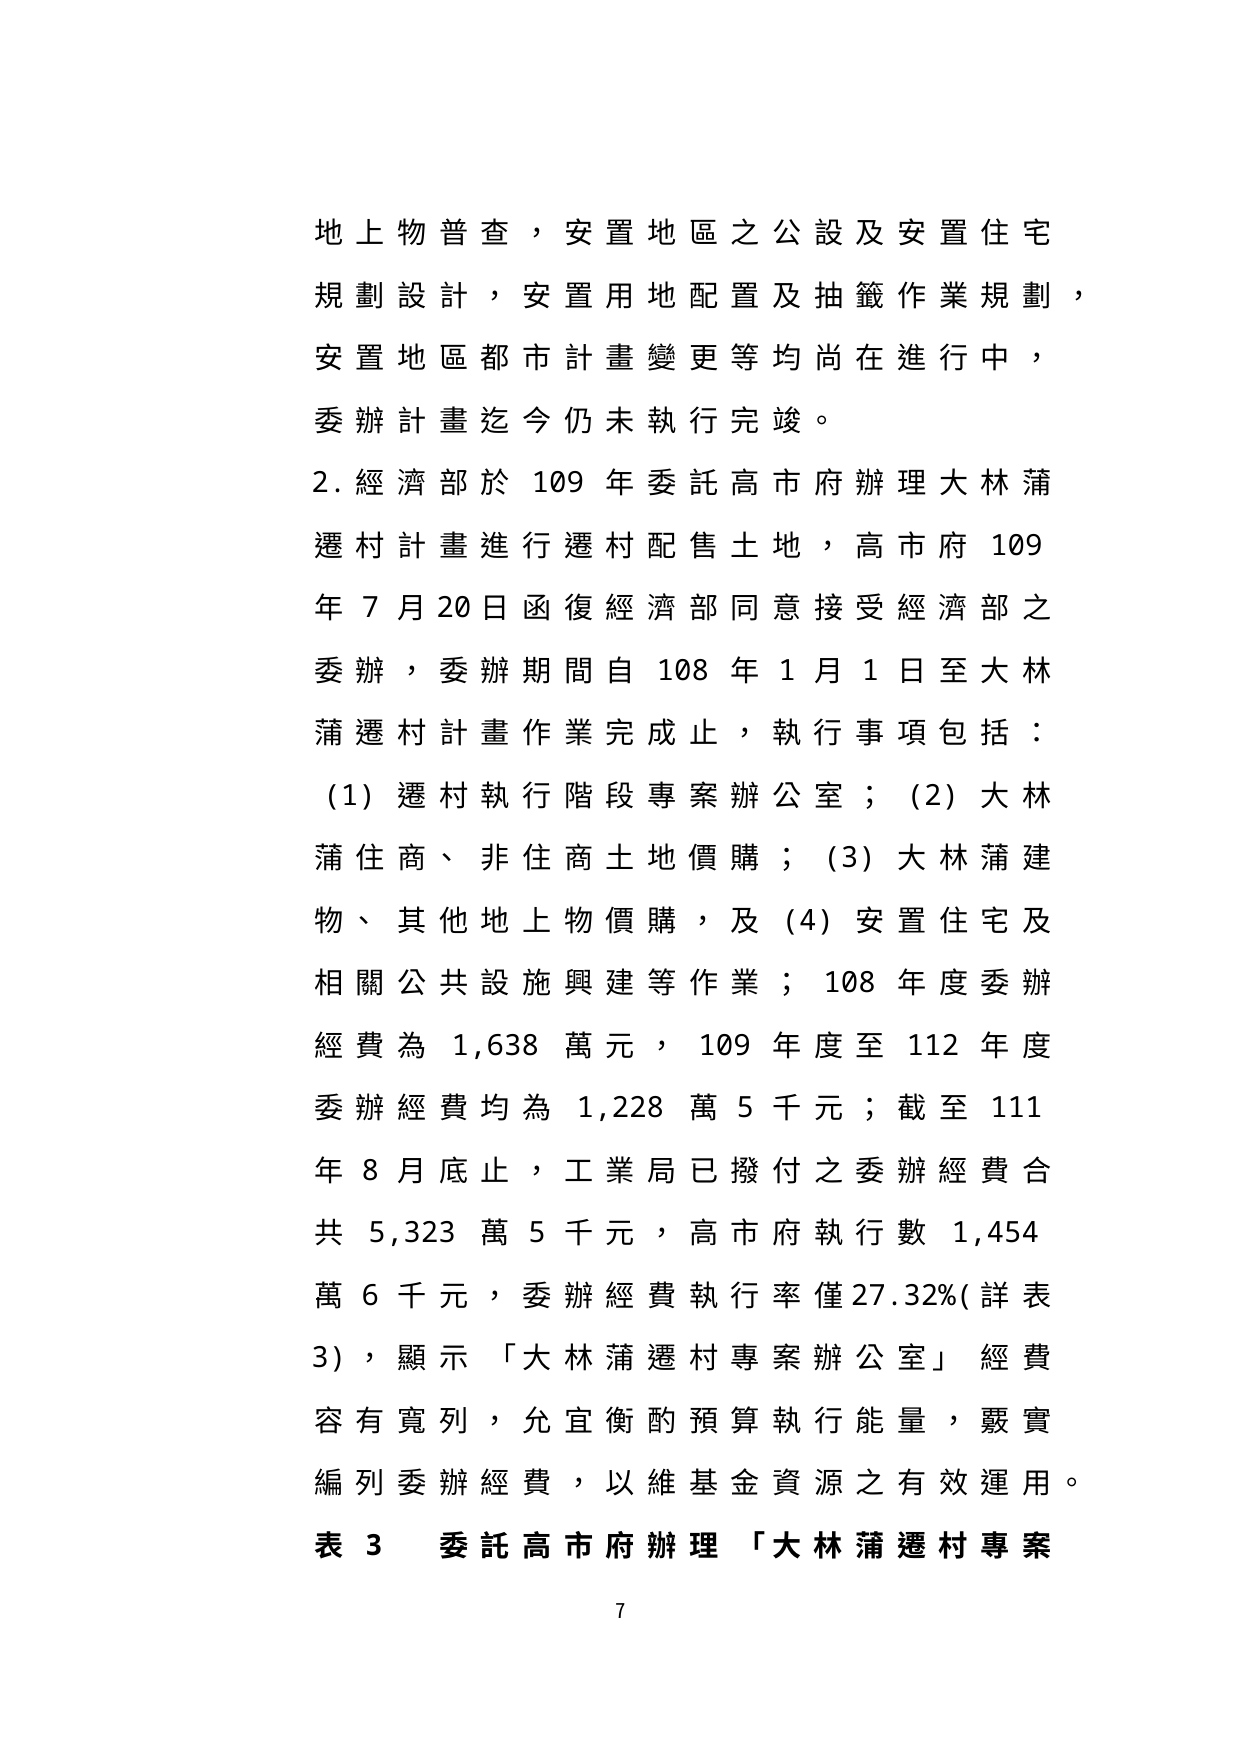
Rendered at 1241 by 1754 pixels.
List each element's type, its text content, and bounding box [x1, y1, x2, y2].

text 表3 委託高市府辦理「大林蒲遷村專案 [271, 1502, 1058, 1564]
text 1.循環產業園區申請設置分項計畫，工業局自106年至109年度公務預算編列計畫經費供執行遷村先期調查及評估與產業園區報編作業推動經費之所需，其中106年度及107年度已先行委託高市府辦理大林蒲遷村先期調查及評估作業，各年度委託金額分別為9,400萬元及1億8,048萬元，截至111年8月底止執行數分別為7,846萬9千元(高市府於111年7月14日繳回賸餘數1,553萬1千元)及7,131萬9千元；高市府代辦事項相關作業諸如：推動辦公室(含人力進用)及相關行政作業，土地及地上物調查(私有民宅），土地及地上物調查(農作物及宗教設施），遷村意願方案之地方民意溝通與協商，地方文史、資源及發展脈絡調查與記錄，土地及地上物普查，安置地區之公設及安置住宅規劃設計，安置用地配置及抽籤作業規劃，安置地區都市計畫變更等均尚在進行中，委辦計畫迄今仍未執行完竣。 [271, 189, 1058, 439]
text 2.經濟部於109年委託高市府辦理大林蒲遷村計畫進行遷村配售土地，高市府109年7月20日函復經濟部同意接受經濟部之委辦，委辦期間自108年1月1日至大林蒲遷村計畫作業完成止，執行事項包括：(1)遷村執行階段專案辦公室；(2)大林蒲住商、非住商土地價購；(3)大林蒲建物、其他地上物價購，及(4)安置住宅及相關公共設施興建等作業；108年度委辦經費為1,638萬元，109年度至112年度委辦經費均為1,228萬5千元；截至111年8月底止，工業局已撥付之委辦經費合共5,323萬5千元，高市府執行數1,454萬6千元，委辦經費執行率僅27.32%(詳表3)，顯示「大林蒲遷村專案辦公室」經費容有寬列，允宜衡酌預算執行能量，覈實編列委辦經費，以維基金資源之有效運用。 [271, 439, 1058, 1502]
